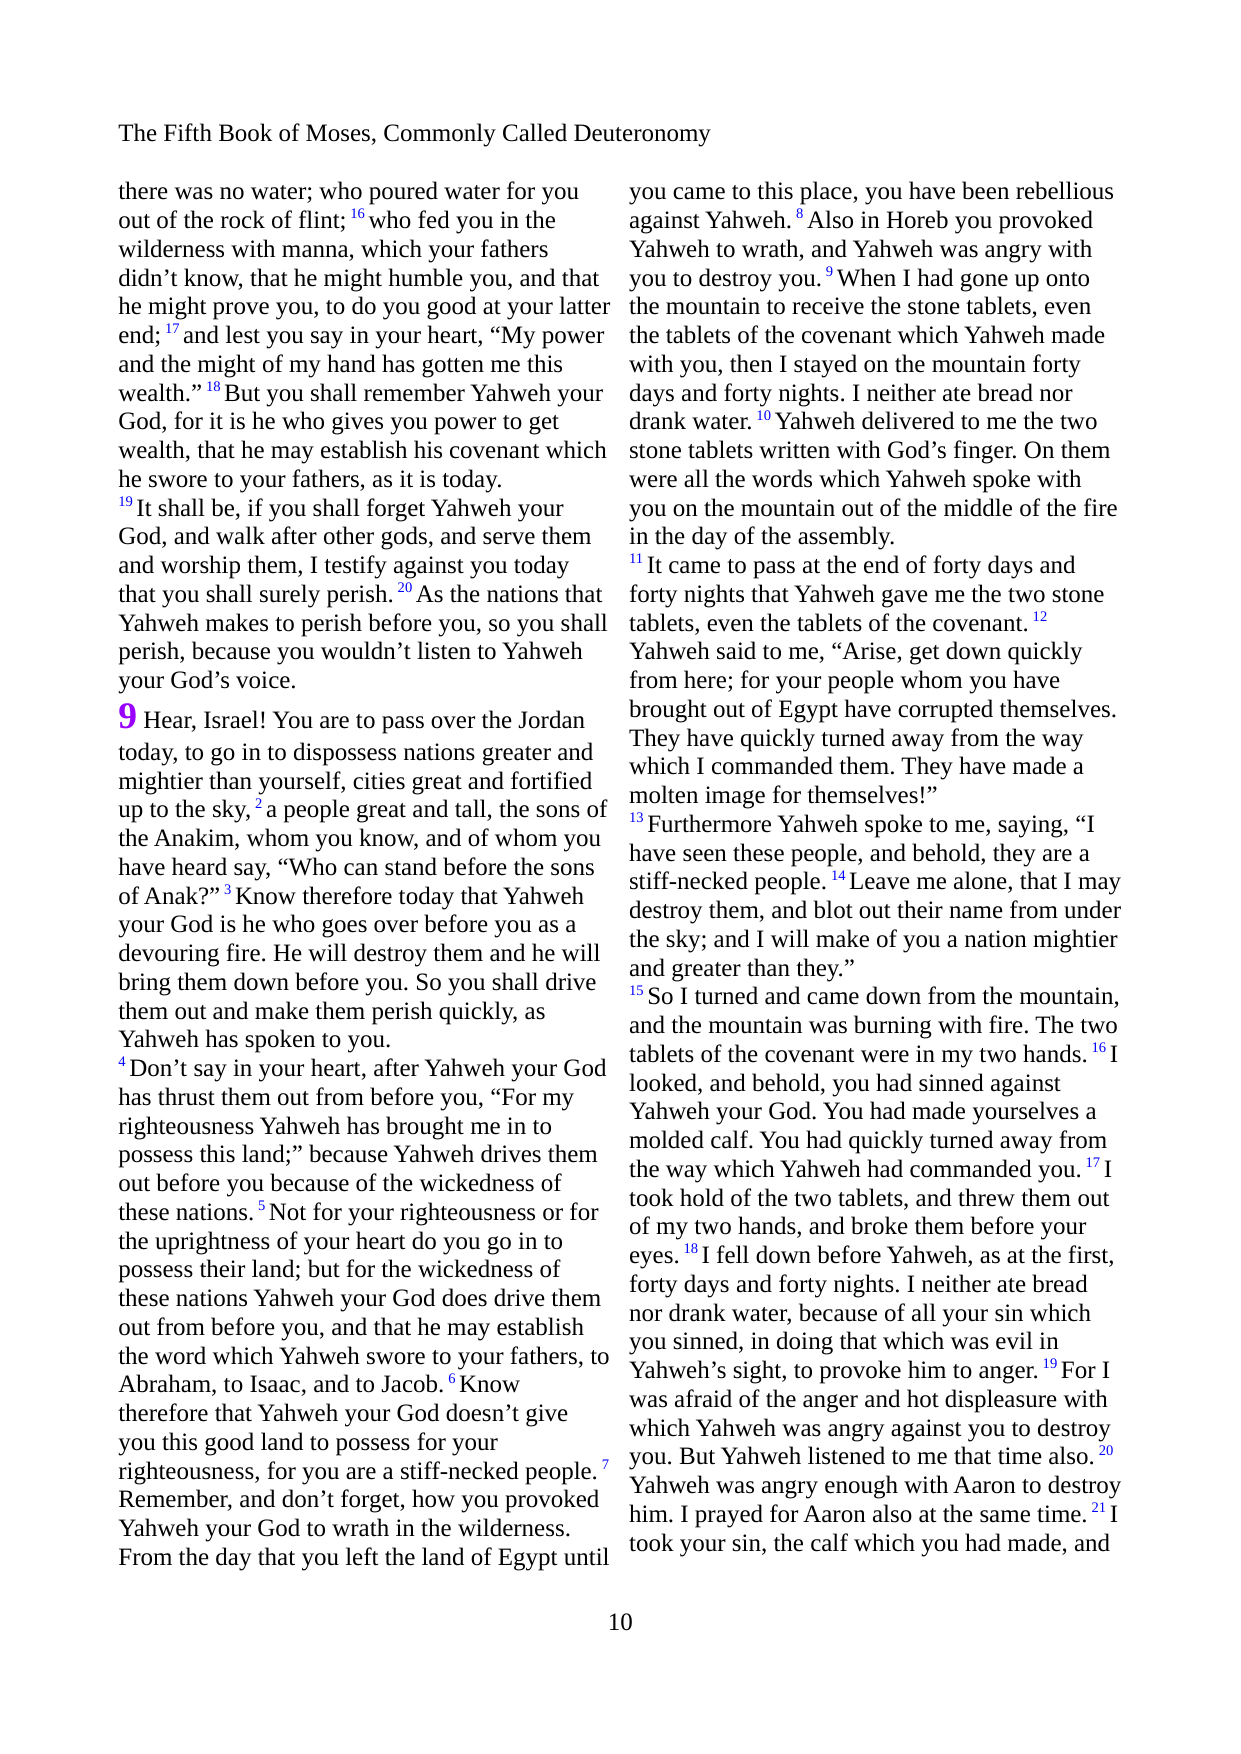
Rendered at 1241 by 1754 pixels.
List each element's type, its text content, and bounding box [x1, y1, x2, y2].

text you came to this place, you have been rebellious against Yahweh. 8 Also in Horeb you provoked Yahweh to wrath, and Yahweh was angry with you to destroy you. 9 When I had gone up onto the mountain to receive the stone tablets, even the tablets of the covenant which Yahweh made with you, then I stayed on the mountain forty days and forty nights. I neither ate bread nor drank water. 10 Yahweh delivered to me the two stone tablets written with God’s finger. On them were all the words which Yahweh spoke with you on the mountain out of the middle of the fire in the day of the assembly. [629, 176, 1122, 550]
text there was no water; who poured water for you out of the rock of flint; 16 who fed you in the wilderness with manna, which your fathers didn’t know, that he might humble you, and that he might prove you, to do you good at your latter end; 17 and lest you say in your heart, “My power and the might of my hand has gotten me this wealth.” 18 But you shall remember Yahweh your God, for it is he who gives you power to get wealth, that he may establish his covenant which he swore to your fathers, as it is today. [118, 176, 611, 493]
text 15 So I turned and came down from the mountain, and the mountain was burning with fire. The two tablets of the covenant were in my two hands. 16 I looked, and behold, you had sinned against Yahweh your God. You had made yourselves a molded calf. You had quickly turned away from the way which Yahweh had commanded you. 17 I took hold of the two tablets, and threw them out of my two hands, and broke them before your eyes. 18 I fell down before Yahweh, as at the first, forty days and forty nights. I neither ate bread nor drank water, because of all your sin which you sinned, in doing that which was evil in Yahweh’s sight, to provoke him to anger. 19 For I was afraid of the anger and hot displeasure with which Yahweh was angry against you to destroy you. But Yahweh listened to me that time also. 20 Yahweh was angry enough with Aaron to destroy him. I prayed for Aaron also at the same time. 21 I took your sin, the calf which you had made, and [629, 981, 1122, 1556]
text 11 It came to pass at the end of forty days and forty nights that Yahweh gave me the two stone tablets, even the tablets of the covenant. 12 Yahweh said to me, “Arise, get down quickly from here; for your people whom you have brought out of Egypt have corrupted themselves. They have quickly turned away from the way which I commanded them. They have made a molten image for themselves!” [629, 550, 1122, 809]
text 4 Don’t say in your heart, after Yahweh your God has thrust them out from before you, “For my righteousness Yahweh has brought me in to possess this land;” because Yahweh drives them out before you because of the wickedness of these nations. 5 Not for your righteousness or for the uprightness of your heart do you go in to possess their land; but for the wickedness of these nations Yahweh your God does drive them out from before you, and that he may establish the word which Yahweh swore to your fathers, to Abraham, to Isaac, and to Jacob. 6 Know therefore that Yahweh your God doesn’t give you this good land to possess for your righteousness, for you are a stiff-necked people. 7 Remember, and don’t forget, how you provoked Yahweh your God to wrath in the wilderness. From the day that you left the land of Egypt until [118, 1053, 611, 1571]
text 13 Furthermore Yahweh spoke to me, saying, “I have seen these people, and behold, they are a stiff-necked people. 14 Leave me alone, that I may destroy them, and blot out their name from under the sky; and I will make of you a nation mightier and greater than they.” [629, 809, 1122, 981]
text 9 Hear, Israel! You are to pass over the Jordan today, to go in to dispossess nations greater and mightier than yourself, cities great and fortified up to the sky, 2 a people great and tall, the sons of the Anakim, whom you know, and of whom you have heard say, “Who can stand before the sons of Anak?” 3 Know therefore today that Yahweh your God is he who goes over before you as a devouring fire. He will destroy them and he will bring them down before you. So you shall drive them out and make them perish quickly, as Yahweh has spoken to you. [118, 694, 611, 1053]
text 19 It shall be, if you shall forget Yahweh your God, and walk after other gods, and serve them and worship them, I testify against you today that you shall surely perish. 20 As the nations that Yahweh makes to perish before you, so you shall perish, because you wouldn’t listen to Yahweh your God’s voice. [118, 493, 611, 694]
